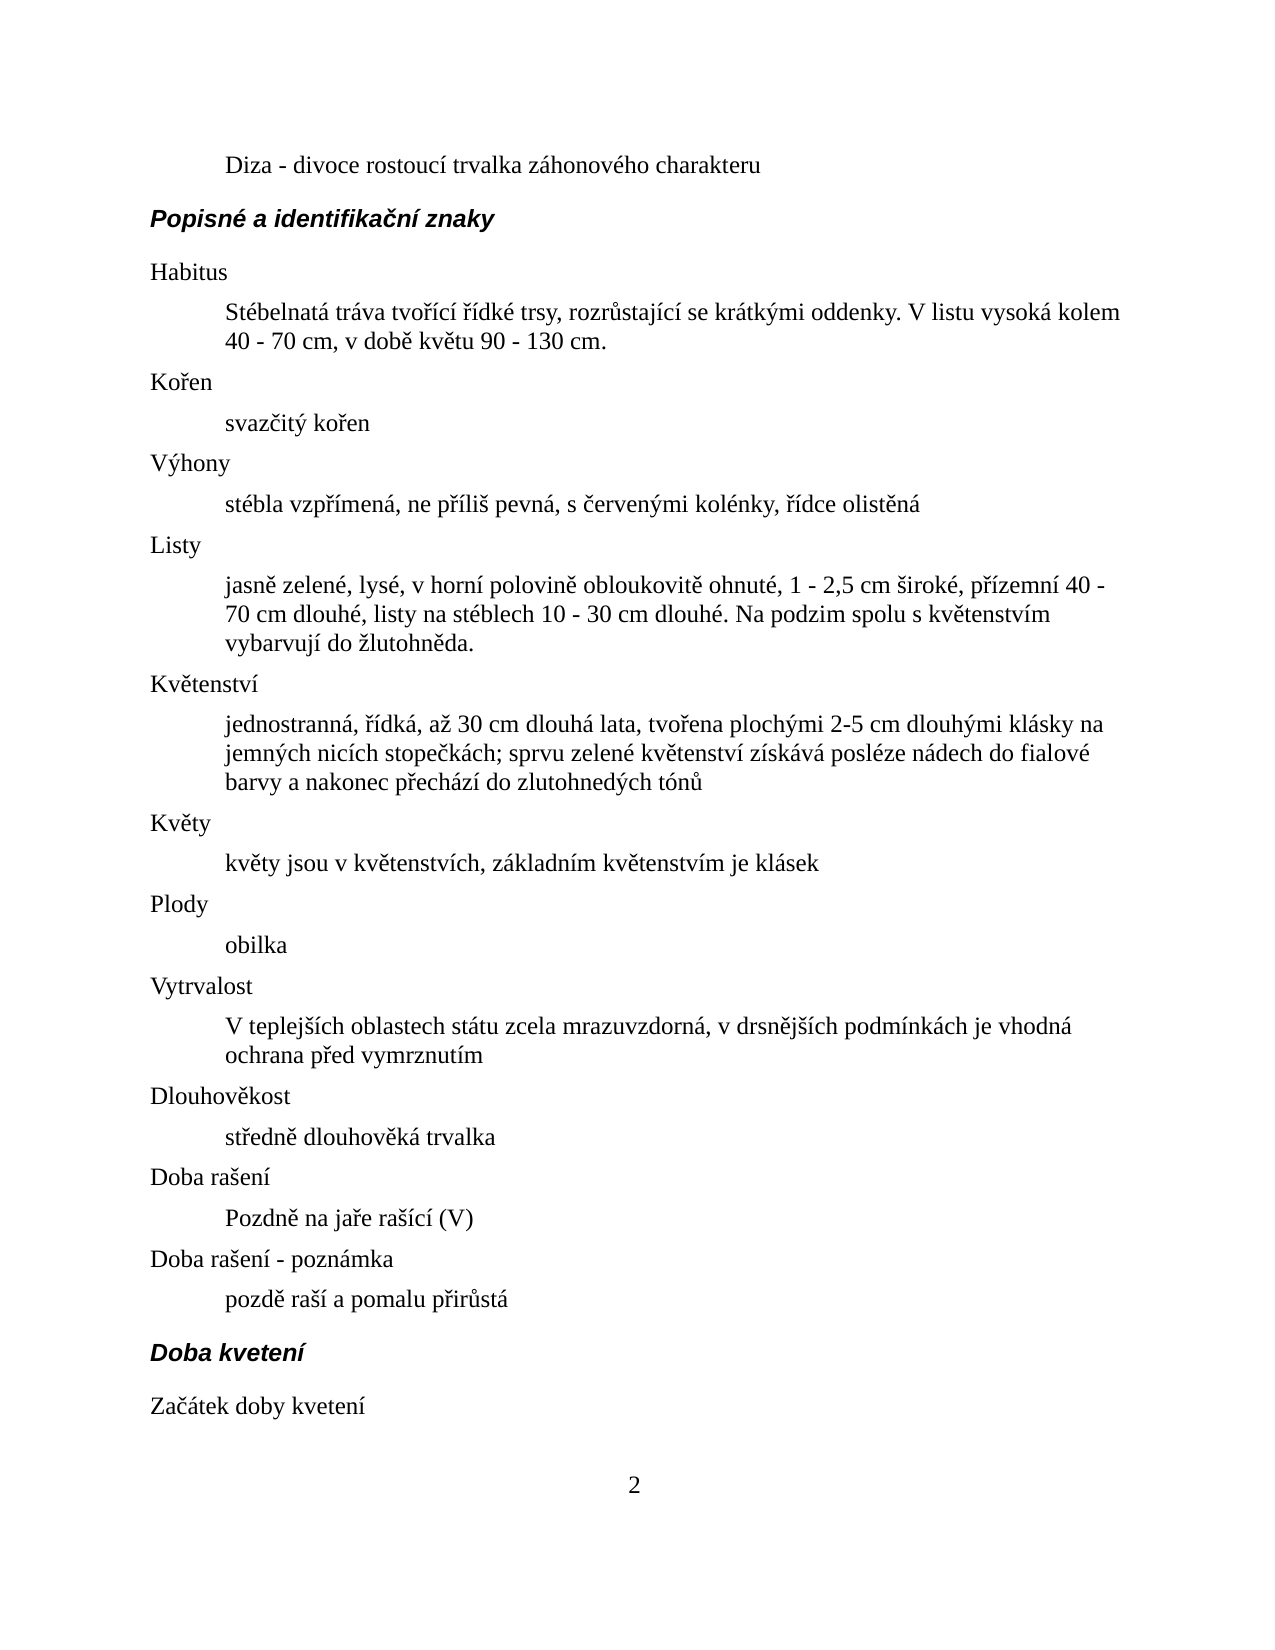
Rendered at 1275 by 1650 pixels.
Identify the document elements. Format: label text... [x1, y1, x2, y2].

text Doba rašení [150, 1162, 1125, 1191]
text Vytrvalost [150, 971, 1125, 999]
text pozdě raší a pomalu přirůstá [225, 1284, 1125, 1313]
subtitle Popisné a identifikační znaky [150, 204, 1125, 232]
text květy jsou v květenstvích, základním květenstvím je klásek [225, 848, 1125, 877]
text jednostranná, řídká, až 30 cm dlouhá lata, tvořena plochými 2-5 cm dlouhými klásky na jemných nicích stopečkách; sprvu zelené květenství získává posléze nádech do fialové barvy a nakonec přechází do zlutohnedých tónů [225, 709, 1125, 796]
text Dlouhověkost [150, 1081, 1125, 1110]
text stébla vzpřímená, ne příliš pevná, s červenými kolénky, řídce olistěná [225, 489, 1125, 518]
text Květenství [150, 669, 1125, 698]
text Začátek doby kvetení [150, 1391, 1125, 1420]
text svazčitý kořen [225, 408, 1125, 436]
text Kořen [150, 367, 1125, 396]
text obilka [225, 930, 1125, 959]
text Stébelnatá tráva tvořící řídké trsy, rozrůstající se krátkými oddenky. V listu vysoká kolem 40 - 70 cm, v době květu 90 - 130 cm. [225, 297, 1125, 355]
text Doba rašení - poznámka [150, 1244, 1125, 1273]
text Květy [150, 808, 1125, 837]
text Pozdně na jaře rašící (V) [225, 1203, 1125, 1232]
text Listy [150, 530, 1125, 559]
text Diza - divoce rostoucí trvalka záhonového charakteru [225, 150, 1125, 179]
subtitle Doba kvetení [150, 1338, 1125, 1367]
text středně dlouhověká trvalka [225, 1122, 1125, 1150]
text Habitus [150, 257, 1125, 286]
text V teplejších oblastech státu zcela mrazuvzdorná, v drsnějších podmínkách je vhodná ochrana před vymrznutím [225, 1011, 1125, 1069]
text Výhony [150, 448, 1125, 477]
text Plody [150, 889, 1125, 918]
text jasně zelené, lysé, v horní polovině obloukovitě ohnuté, 1 - 2,5 cm široké, přízemní 40 - 70 cm dlouhé, listy na stéblech 10 - 30 cm dlouhé. Na podzim spolu s květenstvím vybarvují do žlutohněda. [225, 571, 1125, 657]
